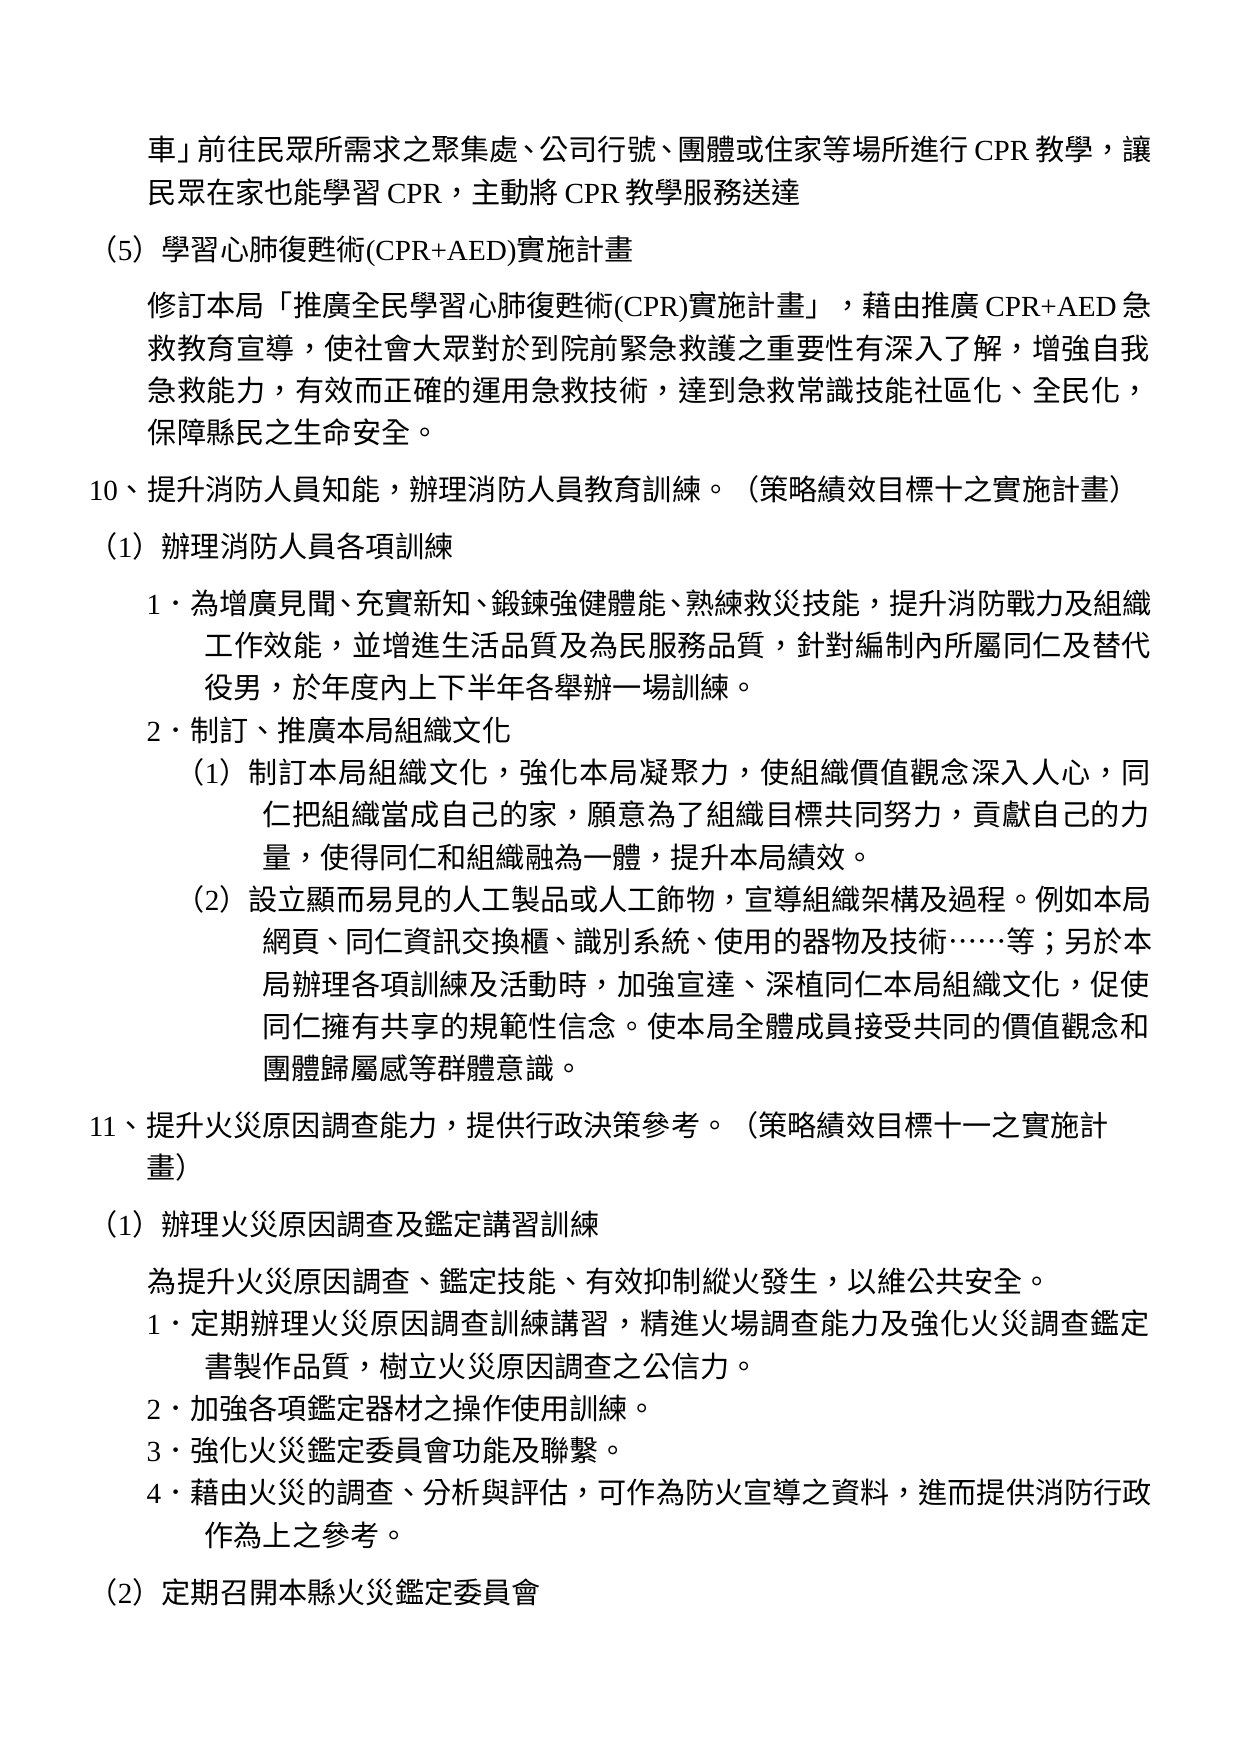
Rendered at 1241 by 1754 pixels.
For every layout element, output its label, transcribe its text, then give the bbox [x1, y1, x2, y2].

list 制訂本局組織文化，強化本局凝聚力，使組織價值觀念深入人心，同仁把組織當成自己的家，願意為了組織目標共同努力，貢獻自己的力量，使得同仁和組織融為一體，提升本局績效。 [175, 750, 1152, 877]
text 修訂本局「推廣全民學習心肺復甦術(CPR)實施計畫」，藉由推廣CPR+AED急救教育宣導，使社會大眾對於到院前緊急救護之重要性有深入了解，增強自我急救能力，有效而正確的運用急救技術，達到急救常識技能社區化、全民化，保障縣民之生命安全。 [148, 283, 1152, 452]
list 提升火災原因調查能力，提供行政決策參考。（策略績效目標十一之實施計畫） [88, 1103, 1152, 1187]
list 為增廣見聞、充實新知、鍛鍊強健體能、熟練救災技能，提升消防戰力及組織工作效能，並增進生活品質及為民服務品質，針對編制內所屬同仁及替代役男，於年度內上下半年各舉辦一場訓練。 [146, 581, 1152, 707]
text 車」前往民眾所需求之聚集處、公司行號、團體或住家等場所進行CPR教學，讓民眾在家也能學習CPR，主動將CPR教學服務送達 [148, 127, 1152, 212]
list 學習心肺復甦術(CPR+AED)實施計畫 [88, 226, 1152, 268]
list 設立顯而易見的人工製品或人工飾物，宣導組織架構及過程。例如本局網頁、同仁資訊交換櫃、識別系統、使用的器物及技術……等；另於本局辦理各項訓練及活動時，加強宣達、深植同仁本局組織文化，促使同仁擁有共享的規範性信念。使本局全體成員接受共同的價值觀念和團體歸屬感等群體意識。 [175, 877, 1152, 1088]
list 定期召開本縣火災鑑定委員會 [88, 1569, 1152, 1612]
list 制訂、推廣本局組織文化 [146, 707, 1152, 750]
list 藉由火災的調查、分析與評估，可作為防火宣導之資料，進而提供消防行政作為上之參考。 [146, 1470, 1152, 1555]
text 為提升火災原因調查、鑑定技能、有效抑制縱火發生，以維公共安全。 [148, 1259, 1152, 1301]
list 辦理消防人員各項訓練 [88, 524, 1152, 566]
list 強化火災鑑定委員會功能及聯繫。 [146, 1428, 1152, 1470]
list 辦理火災原因調查及鑑定講習訓練 [88, 1202, 1152, 1244]
list 提升消防人員知能，辦理消防人員教育訓練。（策略績效目標十之實施計畫） [88, 467, 1152, 509]
list 定期辦理火災原因調查訓練講習，精進火場調查能力及強化火災調查鑑定書製作品質，樹立火災原因調查之公信力。 [146, 1301, 1152, 1386]
list 加強各項鑑定器材之操作使用訓練。 [146, 1386, 1152, 1428]
